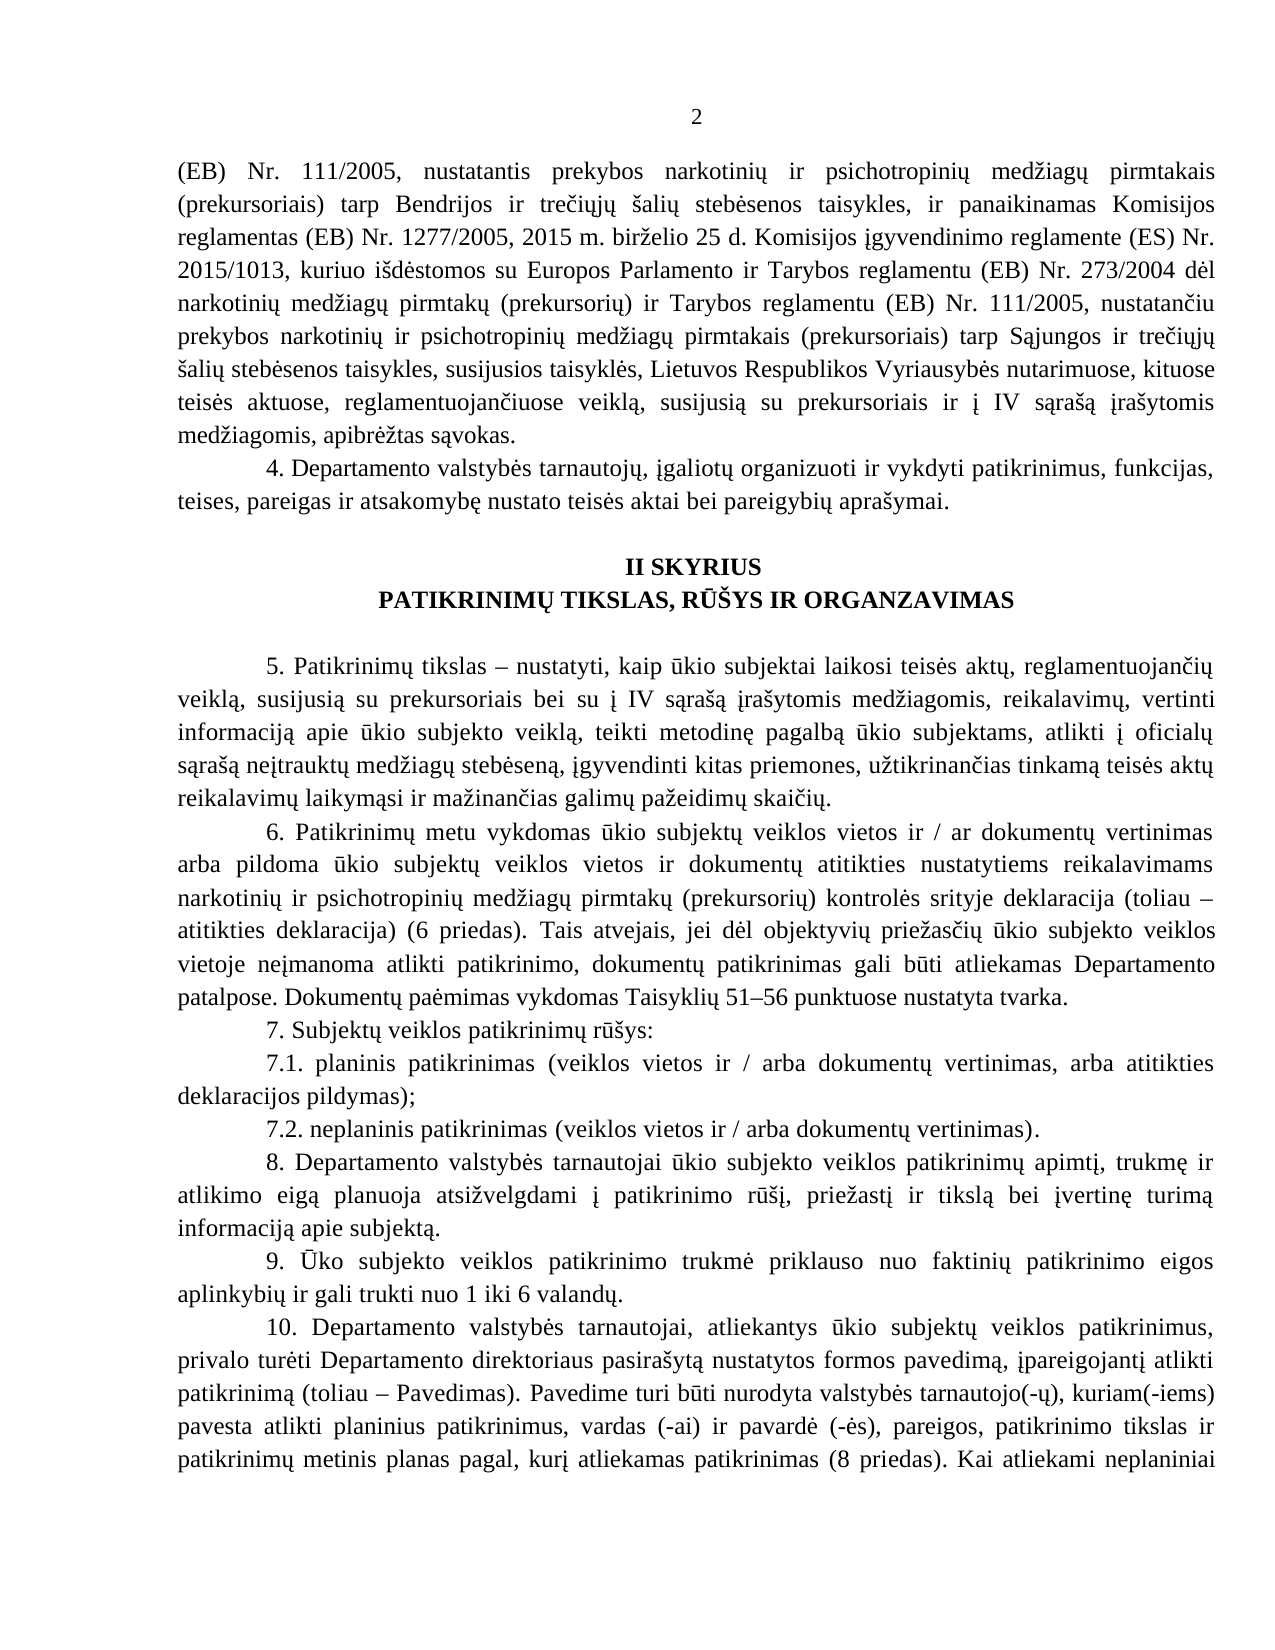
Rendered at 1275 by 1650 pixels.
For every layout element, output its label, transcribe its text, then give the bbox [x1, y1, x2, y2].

text (EB) Nr. 111/2005, nustatantis prekybos narkotinių ir psichotropinių medžiagų pirmtakais (prekursoriais) tarp Bendrijos ir trečiųjų šalių stebėsenos taisykles, ir panaikinamas Komisijos reglamentas (EB) Nr. 1277/2005, 2015 m. birželio 25 d. Komisijos įgyvendinimo reglamente (ES) Nr. 2015/1013, kuriuo išdėstomos su Europos Parlamento ir Tarybos reglamentu (EB) Nr. 273/2004 dėl narkotinių medžiagų pirmtakų (prekursorių) ir Tarybos reglamentu (EB) Nr. 111/2005, nustatančiu prekybos narkotinių ir psichotropinių medžiagų pirmtakais (prekursoriais) tarp Sąjungos ir trečiųjų šalių stebėsenos taisykles, susijusios taisyklės, Lietuvos Respublikos Vyriausybės nutarimuose, kituose teisės aktuose, reglamentuojančiuose veiklą, susijusią su prekursoriais ir į IV sąrašą įrašytomis medžiagomis, apibrėžtas sąvokas. [177, 156, 1216, 449]
text 7.1. planinis patikrinimas (veiklos vietos ir / arba dokumentų vertinimas, arba atitikties deklaracijos pildymas); [177, 1048, 1216, 1109]
text 6. Patikrinimų metu vykdomas ūkio subjektų veiklos vietos ir / ar dokumentų vertinimas arba pildoma ūkio subjektų veiklos vietos ir dokumentų atitikties nustatytiems reikalavimams narkotinių ir psichotropinių medžiagų pirmtakų (prekursorių) kontrolės srityje deklaracija (toliau – atitikties deklaracija) (6 priedas). Tais atvejais, jei dėl objektyvių priežasčių ūkio subjekto veiklos vietoje neįmanoma atlikti patikrinimo, dokumentų patikrinimas gali būti atliekamas Departamento patalpose. Dokumentų paėmimas vykdomas Taisyklių 51–56 punktuose nustatyta tvarka. [177, 817, 1216, 1010]
text 7.2. neplaninis patikrinimas (veiklos vietos ir / arba dokumentų vertinimas). [177, 1114, 1216, 1142]
text 5. Patikrinimų tikslas – nustatyti, kaip ūkio subjektai laikosi teisės aktų, reglamentuojančių veiklą, susijusią su prekursoriais bei su į IV sąrašą įrašytomis medžiagomis, reikalavimų, vertinti informaciją apie ūkio subjekto veiklą, teikti metodinę pagalbą ūkio subjektams, atlikti į oficialų sąrašą neįtrauktų medžiagų stebėseną, įgyvendinti kitas priemones, užtikrinančias tinkamą teisės aktų reikalavimų laikymąsi ir mažinančias galimų pažeidimų skaičių. [177, 651, 1216, 812]
text PATIKRINIMŲ TIKSLAS, RŪŠYS IR ORGANZAVIMAS [177, 585, 1216, 614]
text 8. Departamento valstybės tarnautojai ūkio subjekto veiklos patikrinimų apimtį, trukmę ir atlikimo eigą planuoja atsižvelgdami į patikrinimo rūšį, priežastį ir tikslą bei įvertinę turimą informaciją apie subjektą. [177, 1147, 1216, 1242]
text 10. Departamento valstybės tarnautojai, atliekantys ūkio subjektų veiklos patikrinimus, privalo turėti Departamento direktoriaus pasirašytą nustatytos formos pavedimą, įpareigojantį atlikti patikrinimą (toliau – Pavedimas). Pavedime turi būti nurodyta valstybės tarnautojo(-ų), kuriam(-iems) pavesta atlikti planinius patikrinimus, vardas (-ai) ir pavardė (-ės), pareigos, patikrinimo tikslas ir patikrinimų metinis planas pagal, kurį atliekamas patikrinimas (8 priedas). Kai atliekami neplaniniai [177, 1312, 1216, 1473]
text 4. Departamento valstybės tarnautojų, įgaliotų organizuoti ir vykdyti patikrinimus, funkcijas, teises, pareigas ir atsakomybę nustato teisės aktai bei pareigybių aprašymai. [177, 453, 1216, 515]
text 7. Subjektų veiklos patikrinimų rūšys: [177, 1015, 1216, 1043]
text 9. Ūko subjekto veiklos patikrinimo trukmė priklauso nuo faktinių patikrinimo eigos aplinkybių ir gali trukti nuo 1 iki 6 valandų. [177, 1246, 1216, 1308]
text II SKYRIUS [177, 552, 1216, 581]
